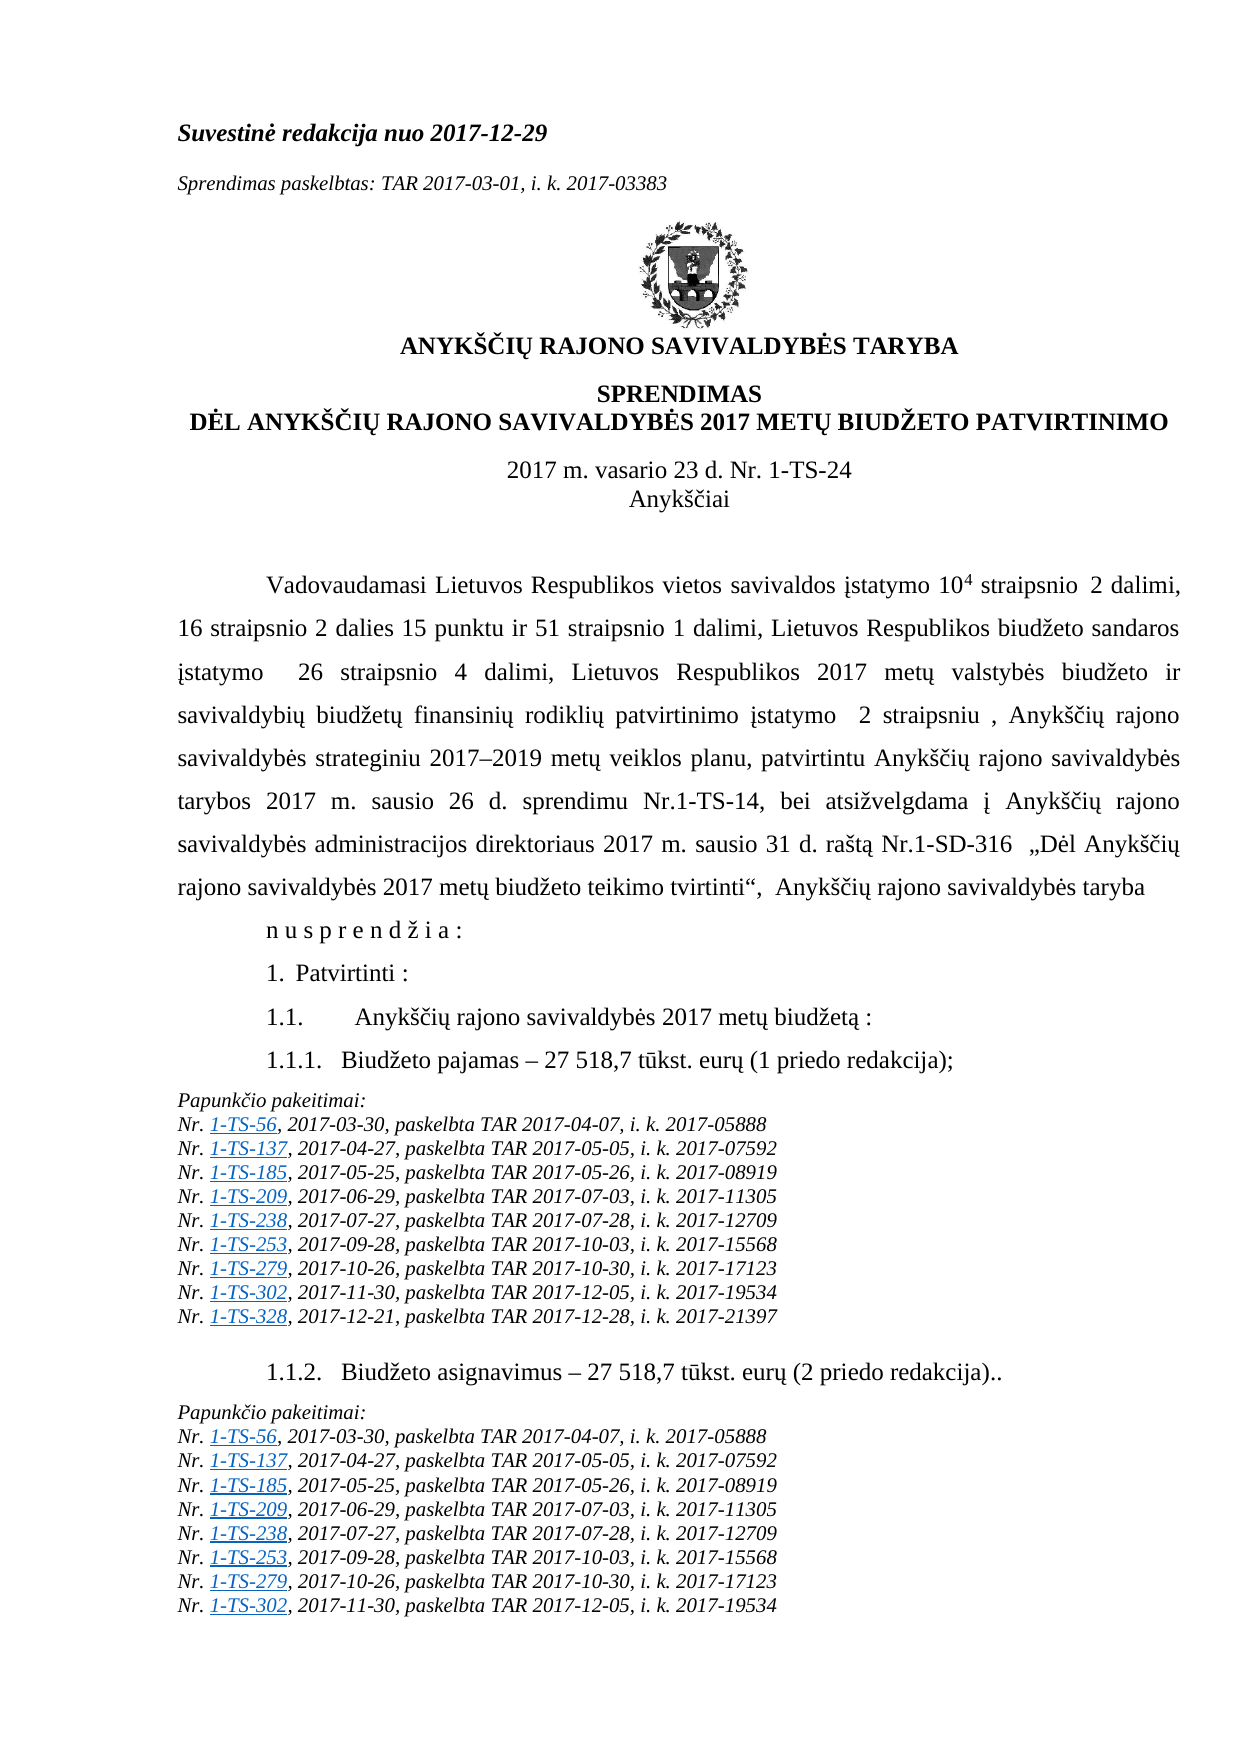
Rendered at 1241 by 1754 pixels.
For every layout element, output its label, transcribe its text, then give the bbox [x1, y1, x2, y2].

text Nr. 1-TS-302, 2017-11-30, paskelbta TAR 2017-12-05, i. k. 2017-19534 [177, 1593, 1181, 1617]
text Nr. 1-TS-56, 2017-03-30, paskelbta TAR 2017-04-07, i. k. 2017-05888 [177, 1424, 1181, 1448]
text Nr. 1-TS-238, 2017-07-27, paskelbta TAR 2017-07-28, i. k. 2017-12709 [177, 1521, 1181, 1545]
text Nr. 1-TS-209, 2017-06-29, paskelbta TAR 2017-07-03, i. k. 2017-11305 [177, 1497, 1181, 1521]
text Nr. 1-TS-279, 2017-10-26, paskelbta TAR 2017-10-30, i. k. 2017-17123 [177, 1569, 1181, 1593]
text Nr. 1-TS-253, 2017-09-28, paskelbta TAR 2017-10-03, i. k. 2017-15568 [177, 1232, 1181, 1256]
text SPRENDIMAS [177, 379, 1181, 407]
text Nr. 1-TS-56, 2017-03-30, paskelbta TAR 2017-04-07, i. k. 2017-05888 [177, 1112, 1181, 1136]
text Nr. 1-TS-279, 2017-10-26, paskelbta TAR 2017-10-30, i. k. 2017-17123 [177, 1256, 1181, 1280]
text Nr. 1-TS-238, 2017-07-27, paskelbta TAR 2017-07-28, i. k. 2017-12709 [177, 1208, 1181, 1232]
text Nr. 1-TS-185, 2017-05-25, paskelbta TAR 2017-05-26, i. k. 2017-08919 [177, 1472, 1181, 1497]
text Nr. 1-TS-328, 2017-12-21, paskelbta TAR 2017-12-28, i. k. 2017-21397 [177, 1304, 1181, 1328]
text Nr. 1-TS-137, 2017-04-27, paskelbta TAR 2017-05-05, i. k. 2017-07592 [177, 1136, 1181, 1160]
text 1. Patvirtinti : [252, 958, 1181, 987]
text Suvestinė redakcija nuo 2017-12-29 [177, 118, 1181, 147]
text Sprendimas paskelbtas: TAR 2017-03-01, i. k. 2017-03383 [177, 171, 1181, 195]
text Papunkčio pakeitimai: [177, 1088, 1181, 1112]
text Nr. 1-TS-185, 2017-05-25, paskelbta TAR 2017-05-26, i. k. 2017-08919 [177, 1160, 1181, 1184]
text 1.1.1. Biudžeto pajamas – 27 518,7 tūkst. eurų (1 priedo redakcija); [266, 1045, 1181, 1073]
text Nr. 1-TS-253, 2017-09-28, paskelbta TAR 2017-10-03, i. k. 2017-15568 [177, 1545, 1181, 1569]
text Nr. 1-TS-302, 2017-11-30, paskelbta TAR 2017-12-05, i. k. 2017-19534 [177, 1280, 1181, 1304]
text DĖl Anykščių rajono savivaldybės 2017 METŲ biudžeto patvirtinimo [177, 407, 1181, 436]
text Anykščiai [177, 484, 1181, 513]
text Papunkčio pakeitimai: [177, 1400, 1181, 1424]
text 1.1. Anykščių rajono savivaldybės 2017 metų biudžetą : [252, 1002, 1181, 1030]
text Nr. 1-TS-209, 2017-06-29, paskelbta TAR 2017-07-03, i. k. 2017-11305 [177, 1184, 1181, 1208]
text ANYKŠČIŲ RAJONO SAVIVALDYBĖS TARYBA [177, 331, 1181, 359]
text Vadovaudamasi Lietuvos Respublikos vietos savivaldos įstatymo 104 straipsnio 2 dalimi, 16 straipsnio 2 dalies 15 punktu ir 51 straipsnio 1 dalimi, Lietuvos Respublikos biudžeto sandaros įstatymo 26 straipsnio 4 dalimi, Lietuvos Respublikos 2017 metų valstybės biudžeto ir savivaldybių biudžetų finansinių rodiklių patvirtinimo įstatymo 2 straipsniu , Anykščių rajono savivaldybės strateginiu 2017–2019 metų veiklos planu, patvirtintu Anykščių rajono savivaldybės tarybos 2017 m. sausio 26 d. sprendimu Nr.1-TS-14, bei atsižvelgdama į Anykščių rajono savivaldybės administracijos direktoriaus 2017 m. sausio 31 d. raštą Nr.1-SD-316 „Dėl Anykščių rajono savivaldybės 2017 metų biudžeto teikimo tvirtinti“, Anykščių rajono savivaldybės taryba [177, 570, 1181, 901]
text 2017 m. vasario 23 d. Nr. 1-TS-24 [177, 455, 1181, 484]
text 1.1.2. Biudžeto asignavimus – 27 518,7 tūkst. eurų (2 priedo redakcija).. [266, 1357, 1181, 1386]
text n u s p r e n d ž i a : [177, 915, 1181, 944]
text Nr. 1-TS-137, 2017-04-27, paskelbta TAR 2017-05-05, i. k. 2017-07592 [177, 1448, 1181, 1472]
